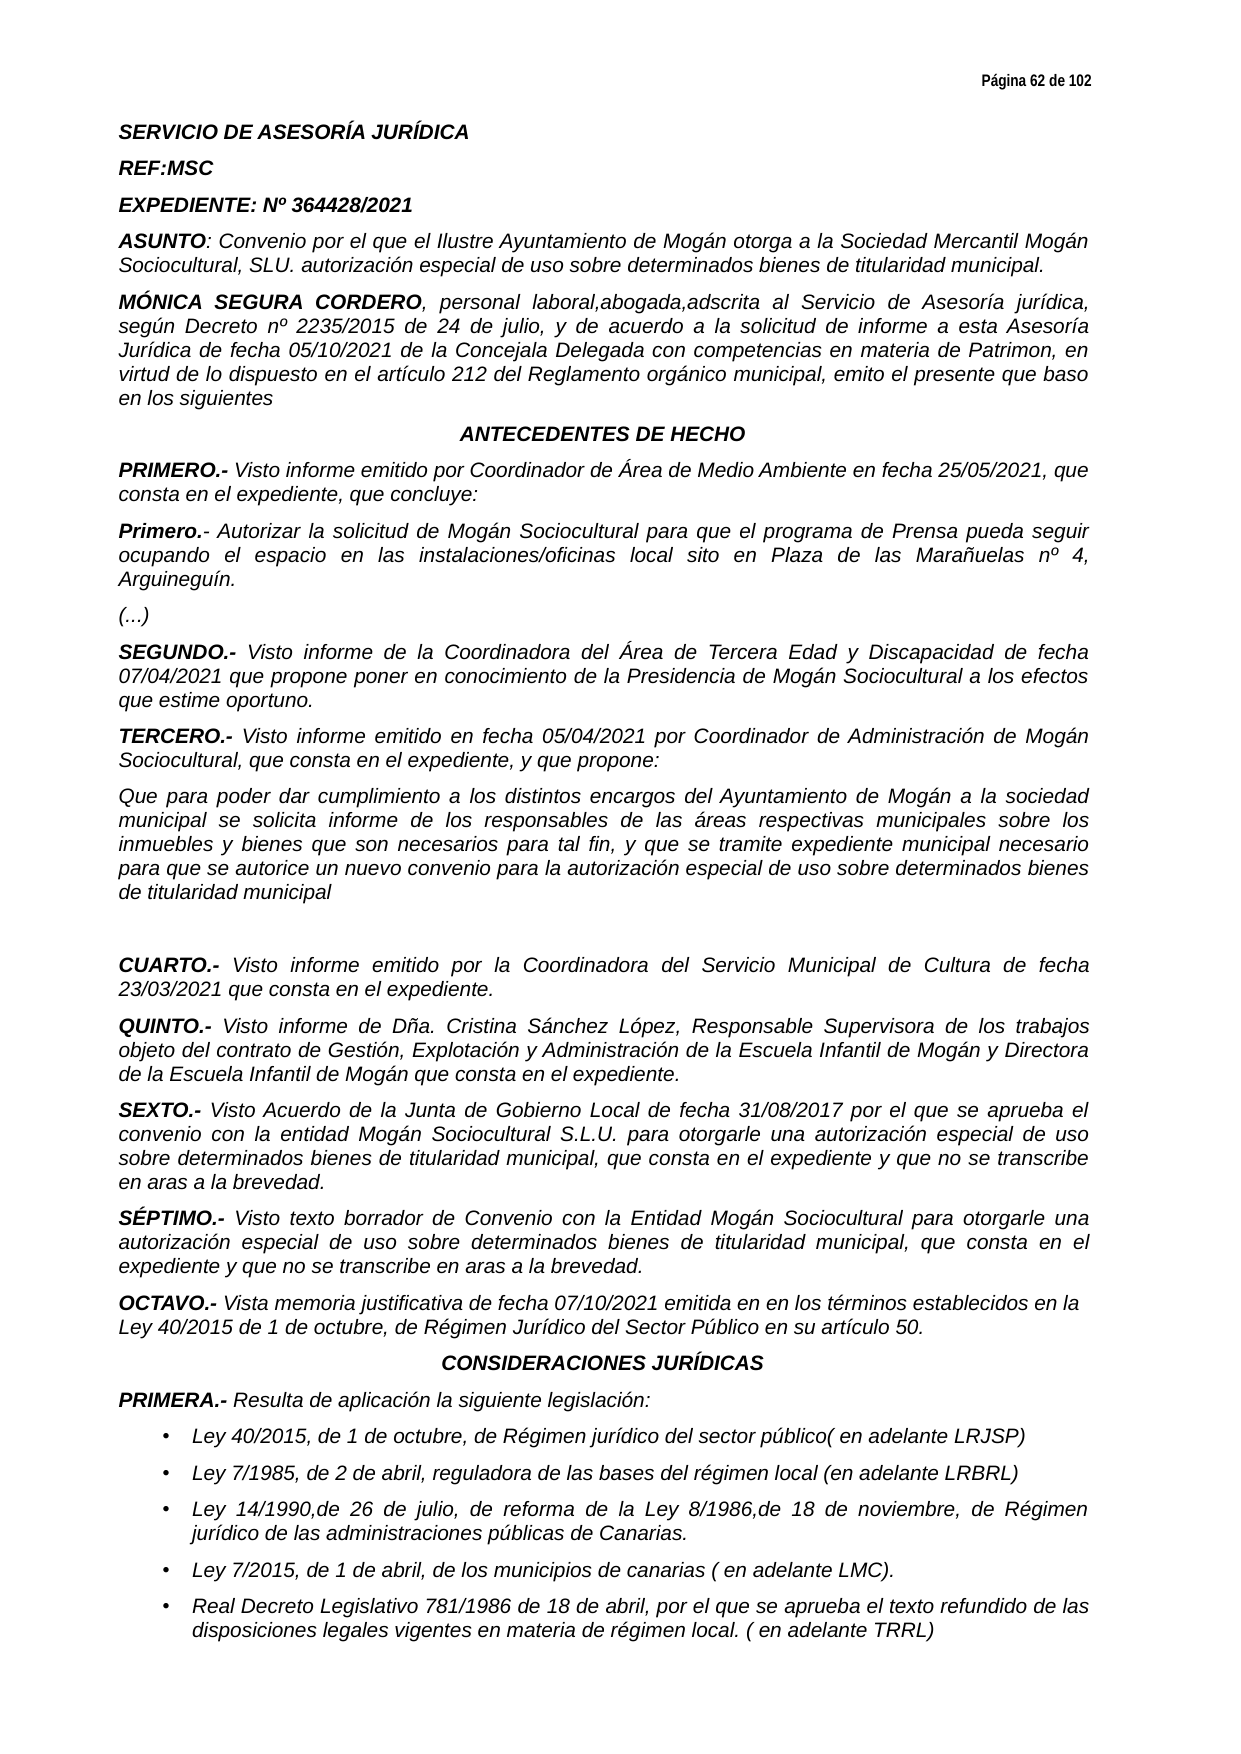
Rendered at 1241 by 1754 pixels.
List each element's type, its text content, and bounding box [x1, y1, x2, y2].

list Ley 40/2015, de 1 de octubre, de Régimen jurídico del sector público( en adelante LRJSP) [162, 1424, 1092, 1448]
text SERVICIO DE ASESORÍA JURÍDICA [118, 120, 1092, 144]
text MÓNICA SEGURA CORDERO, personal laboral,abogada,adscrita al Servicio de Asesoría jurídica, según Decreto nº 2235/2015 de 24 de julio, y de acuerdo a la solicitud de informe a esta Asesoría Jurídica de fecha 05/10/2021 de la Concejala Delegada con competencias en materia de Patrimon, en virtud de lo dispuesto en el artículo 212 del Reglamento orgánico municipal, emito el presente que baso en los siguientes [118, 289, 1092, 409]
text QUINTO.- Visto informe de Dña. Cristina Sánchez López, Responsable Supervisora de los trabajos objeto del contrato de Gestión, Explotación y Administración de la Escuela Infantil de Mogán y Directora de la Escuela Infantil de Mogán que consta en el expediente. [118, 1013, 1092, 1085]
text SEXTO.- Visto Acuerdo de la Junta de Gobierno Local de fecha 31/08/2017 por el que se aprueba el convenio con la entidad Mogán Sociocultural S.L.U. para otorgarle una autorización especial de uso sobre determinados bienes de titularidad municipal, que consta en el expediente y que no se transcribe en aras a la brevedad. [118, 1098, 1092, 1194]
text CUARTO.- Visto informe emitido por la Coordinadora del Servicio Municipal de Cultura de fecha 23/03/2021 que consta en el expediente. [118, 953, 1092, 1001]
text OCTAVO.- Vista memoria justificativa de fecha 07/10/2021 emitida en en los términos establecidos en la Ley 40/2015 de 1 de octubre, de Régimen Jurídico del Sector Público en su artículo 50. [118, 1291, 1092, 1338]
text REF:MSC [118, 156, 1092, 180]
text (...) [118, 603, 1092, 627]
text SEGUNDO.- Visto informe de la Coordinadora del Área de Tercera Edad y Discapacidad de fecha 07/04/2021 que propone poner en conocimiento de la Presidencia de Mogán Sociocultural a los efectos que estime oportuno. [118, 639, 1092, 711]
text CONSIDERACIONES JURÍDICAS [118, 1351, 1092, 1375]
text SÉPTIMO.- Visto texto borrador de Convenio con la Entidad Mogán Sociocultural para otorgarle una autorización especial de uso sobre determinados bienes de titularidad municipal, que consta en el expediente y que no se transcribe en aras a la brevedad. [118, 1206, 1092, 1278]
text Primero.- Autorizar la solicitud de Mogán Sociocultural para que el programa de Prensa pueda seguir ocupando el espacio en las instalaciones/oficinas local sito en Plaza de las Marañuelas nº 4, Arguineguín. [118, 519, 1092, 591]
list Ley 7/1985, de 2 de abril, reguladora de las bases del régimen local (en adelante LRBRL) [162, 1460, 1092, 1484]
list Real Decreto Legislativo 781/1986 de 18 de abril, por el que se aprueba el texto refundido de las disposiciones legales vigentes en materia de régimen local. ( en adelante TRRL) [162, 1594, 1092, 1642]
list Ley 14/1990,de 26 de julio, de reforma de la Ley 8/1986,de 18 de noviembre, de Régimen jurídico de las administraciones públicas de Canarias. [162, 1497, 1092, 1545]
text PRIMERO.- Visto informe emitido por Coordinador de Área de Medio Ambiente en fecha 25/05/2021, que consta en el expediente, que concluye: [118, 458, 1092, 506]
text EXPEDIENTE: Nº 364428/2021 [118, 193, 1092, 217]
text PRIMERA.- Resulta de aplicación la siguiente legislación: [118, 1387, 1092, 1411]
text ANTECEDENTES DE HECHO [118, 422, 1092, 446]
text TERCERO.- Visto informe emitido en fecha 05/04/2021 por Coordinador de Administración de Mogán Sociocultural, que consta en el expediente, y que propone: [118, 724, 1092, 772]
list Ley 7/2015, de 1 de abril, de los municipios de canarias ( en adelante LMC). [162, 1557, 1092, 1582]
text ASUNTO: Convenio por el que el Ilustre Ayuntamiento de Mogán otorga a la Sociedad Mercantil Mogán Sociocultural, SLU. autorización especial de uso sobre determinados bienes de titularidad municipal. [118, 229, 1092, 277]
text Que para poder dar cumplimiento a los distintos encargos del Ayuntamiento de Mogán a la sociedad municipal se solicita informe de los responsables de las áreas respectivas municipales sobre los inmuebles y bienes que son necesarios para tal fin, y que se tramite expediente municipal necesario para que se autorice un nuevo convenio para la autorización especial de uso sobre determinados bienes de titularidad municipal [118, 784, 1092, 904]
